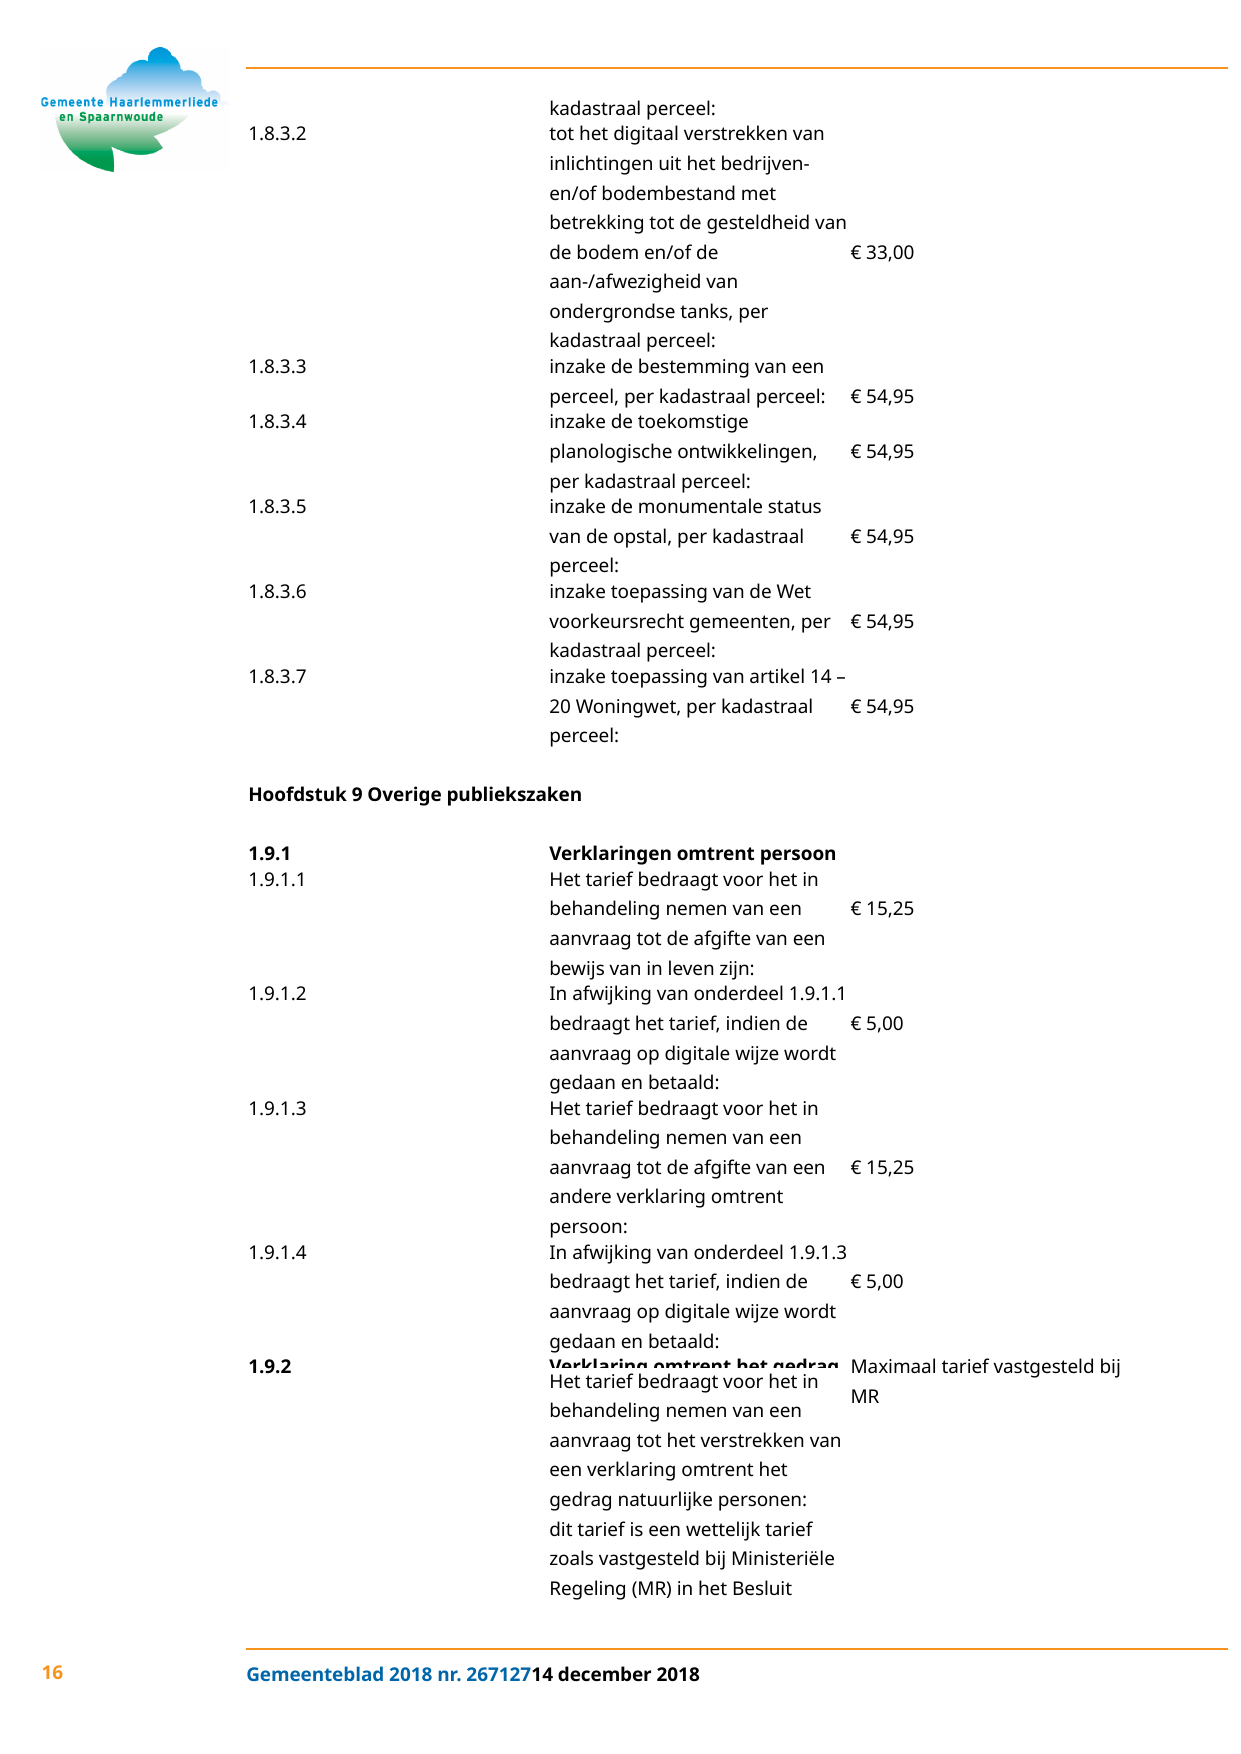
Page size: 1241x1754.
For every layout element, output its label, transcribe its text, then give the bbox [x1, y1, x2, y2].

table_cell € 33,00 [850, 121, 1152, 353]
table_cell tot het digitaal verstrekken van inlichtingen uit het bedrijven- en/of bodembestand met betrekking tot de gesteldheid van de bodem en/of de aan-/afwezigheid van ondergrondse tanks, per kadastraal perceel: [549, 121, 850, 353]
table_cell € 15,25 [850, 866, 1152, 981]
table_cell Het tarief bedraagt voor het in behandeling nemen van een aanvraag tot de afgifte van een andere verklaring omtrent persoon: [549, 1095, 850, 1239]
table_cell inzake de monumentale status van de opstal, per kadastraal perceel: [549, 494, 850, 578]
table_header 1.9.1 [248, 840, 549, 866]
table_cell 1.9.1.1 [248, 866, 549, 981]
table_cell 1.8.3.2 [248, 121, 549, 353]
table_cell 1.9.1.2 [248, 981, 549, 1095]
table_cell inzake de toekomstige planologische ontwikkelingen, per kadastraal perceel: [549, 409, 850, 493]
picture [41, 47, 231, 172]
table_cell [850, 95, 1152, 121]
table_cell 1.8.3.7 [248, 663, 549, 748]
text Hoofdstuk 9 Overige publiekszaken [248, 781, 1152, 807]
table_cell 1.9.1.4 [248, 1239, 549, 1353]
table_cell inzake toepassing van de Wet voorkeursrecht gemeenten, per kadastraal perceel: [549, 579, 850, 663]
table_cell € 15,25 [850, 1095, 1152, 1239]
table_cell € 54,95 [850, 409, 1152, 493]
table_cell Maximaal tarief vastgesteld bij MR [850, 1354, 1152, 1601]
table_cell € 54,95 [850, 579, 1152, 663]
table_cell € 54,95 [850, 353, 1152, 409]
table_cell € 54,95 [850, 663, 1152, 748]
table_cell inzake de bestemming van een perceel, per kadastraal perceel: [549, 353, 850, 409]
table_cell 1.9.1.3 [248, 1095, 549, 1239]
table_cell 1.9.2 [248, 1354, 549, 1601]
table_cell Verklaring omtrent het gedrag Het tarief bedraagt voor het in behandeling nemen van een aanvraag tot het verstrekken van een verklaring omtrent het gedrag natuurlijke personen: dit tarief is een wettelijk tarief zoals vastgesteld bij Ministeriële Regeling (MR) in het Besluit [549, 1354, 850, 1601]
table_cell kadastraal perceel: [549, 95, 850, 121]
table_cell 1.8.3.4 [248, 409, 549, 493]
table_cell 1.8.3.5 [248, 494, 549, 578]
table_header Verklaringen omtrent persoon [549, 840, 1152, 866]
table_cell [248, 95, 549, 121]
table_cell inzake toepassing van artikel 14 – 20 Woningwet, per kadastraal perceel: [549, 663, 850, 748]
table_cell 1.8.3.3 [248, 353, 549, 409]
table_cell In afwijking van onderdeel 1.9.1.3 bedraagt het tarief, indien de aanvraag op digitale wijze wordt gedaan en betaald: [549, 1239, 850, 1353]
table_cell € 5,00 [850, 981, 1152, 1095]
table_cell € 5,00 [850, 1239, 1152, 1353]
table_cell In afwijking van onderdeel 1.9.1.1 bedraagt het tarief, indien de aanvraag op digitale wijze wordt gedaan en betaald: [549, 981, 850, 1095]
table_cell Het tarief bedraagt voor het in behandeling nemen van een aanvraag tot de afgifte van een bewijs van in leven zijn: [549, 866, 850, 981]
table_cell 1.8.3.6 [248, 579, 549, 663]
table_cell € 54,95 [850, 494, 1152, 578]
